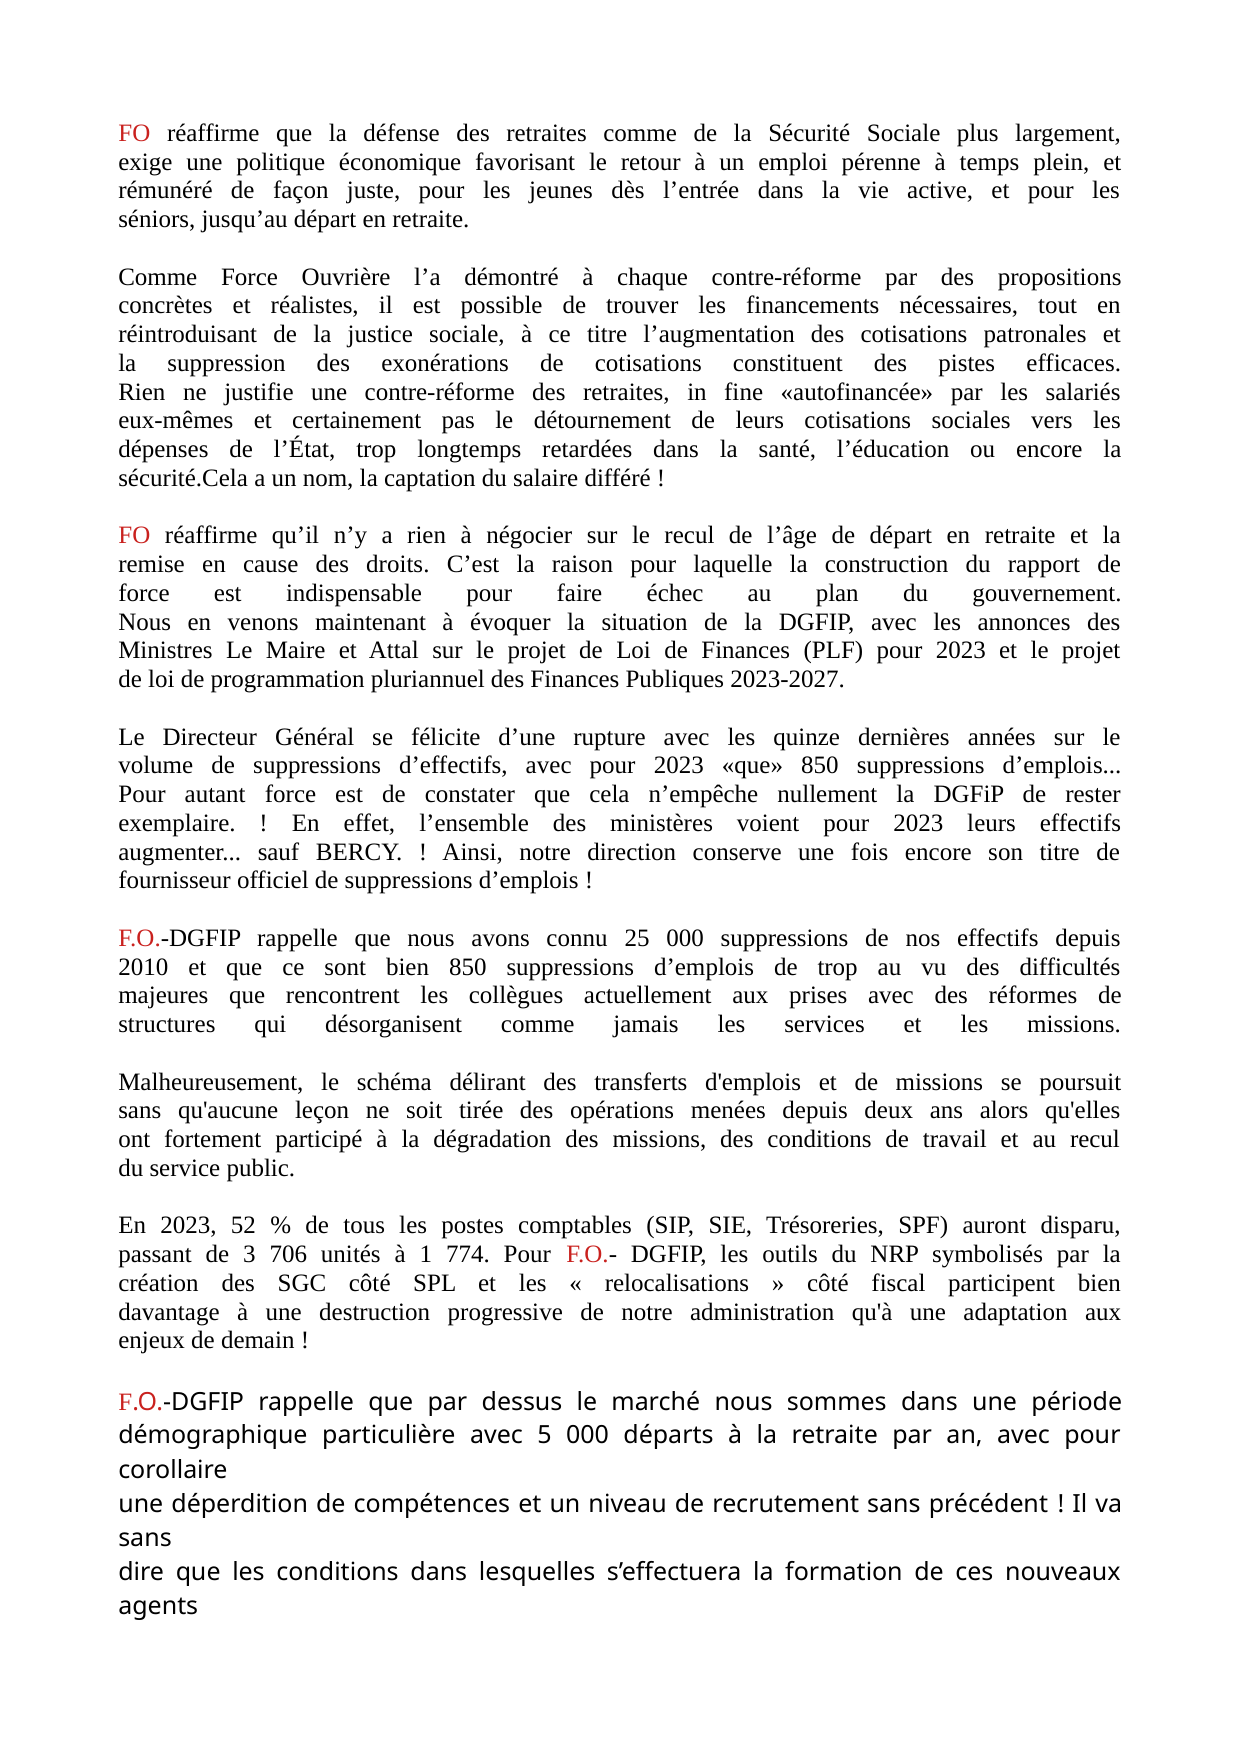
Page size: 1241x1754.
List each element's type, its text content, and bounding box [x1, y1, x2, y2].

text F.O.-DGFIP rappelle que par dessus le marché nous sommes dans une période démographique particulière avec 5 000 départs à la retraite par an, avec pour corollaire une déperdition de compétences et un niveau de recrutement sans précédent ! Il va sans dire que les conditions dans lesquelles s’effectuera la formation de ces nouveaux agents [118, 1354, 1122, 1622]
text FO réaffirme qu’il n’y a rien à négocier sur le recul de l’âge de départ en retraite et la remise en cause des droits. C’est la raison pour laquelle la construction du rapport de force est indispensable pour faire échec au plan du gouvernement. Nous en venons maintenant à évoquer la situation de la DGFIP, avec les annonces des Ministres Le Maire et Attal sur le projet de Loi de Finances (PLF) pour 2023 et le projet de loi de programmation pluriannuel des Finances Publiques 2023-2027. [118, 492, 1122, 693]
text Le Directeur Général se félicite d’une rupture avec les quinze dernières années sur le volume de suppressions d’effectifs, avec pour 2023 «que» 850 suppressions d’emplois... Pour autant force est de constater que cela n’empêche nullement la DGFiP de rester exemplaire. ! En effet, l’ensemble des ministères voient pour 2023 leurs effectifs augmenter... sauf BERCY. ! Ainsi, notre direction conserve une fois encore son titre de fournisseur officiel de suppressions d’emplois ! [118, 693, 1122, 894]
text Malheureusement, le schéma délirant des transferts d'emplois et de missions se poursuit sans qu'aucune leçon ne soit tirée des opérations menées depuis deux ans alors qu'elles ont fortement participé à la dégradation des missions, des conditions de travail et au recul du service public. [118, 1067, 1122, 1182]
text En 2023, 52 % de tous les postes comptables (SIP, SIE, Trésoreries, SPF) auront disparu, passant de 3 706 unités à 1 774. Pour F.O.- DGFIP, les outils du NRP symbolisés par la création des SGC côté SPL et les « relocalisations » côté fiscal participent bien davantage à une destruction progressive de notre administration qu'à une adaptation aux enjeux de demain ! [118, 1182, 1122, 1354]
text Comme Force Ouvrière l’a démontré à chaque contre-réforme par des propositions concrètes et réalistes, il est possible de trouver les financements nécessaires, tout en réintroduisant de la justice sociale, à ce titre l’augmentation des cotisations patronales et la suppression des exonérations de cotisations constituent des pistes efficaces. Rien ne justifie une contre-réforme des retraites, in fine «autofinancée» par les salariés eux-mêmes et certainement pas le détournement de leurs cotisations sociales vers les dépenses de l’État, trop longtemps retardées dans la santé, l’éducation ou encore la sécurité.Cela a un nom, la captation du salaire différé ! [118, 262, 1122, 492]
text F.O.-DGFIP rappelle que nous avons connu 25 000 suppressions de nos effectifs depuis 2010 et que ce sont bien 850 suppressions d’emplois de trop au vu des difficultés majeures que rencontrent les collègues actuellement aux prises avec des réformes de structures qui désorganisent comme jamais les services et les missions. [118, 894, 1122, 1067]
text FO réaffirme que la défense des retraites comme de la Sécurité Sociale plus largement, exige une politique économique favorisant le retour à un emploi pérenne à temps plein, et rémunéré de façon juste, pour les jeunes dès l’entrée dans la vie active, et pour les séniors, jusqu’au départ en retraite. [118, 118, 1122, 233]
